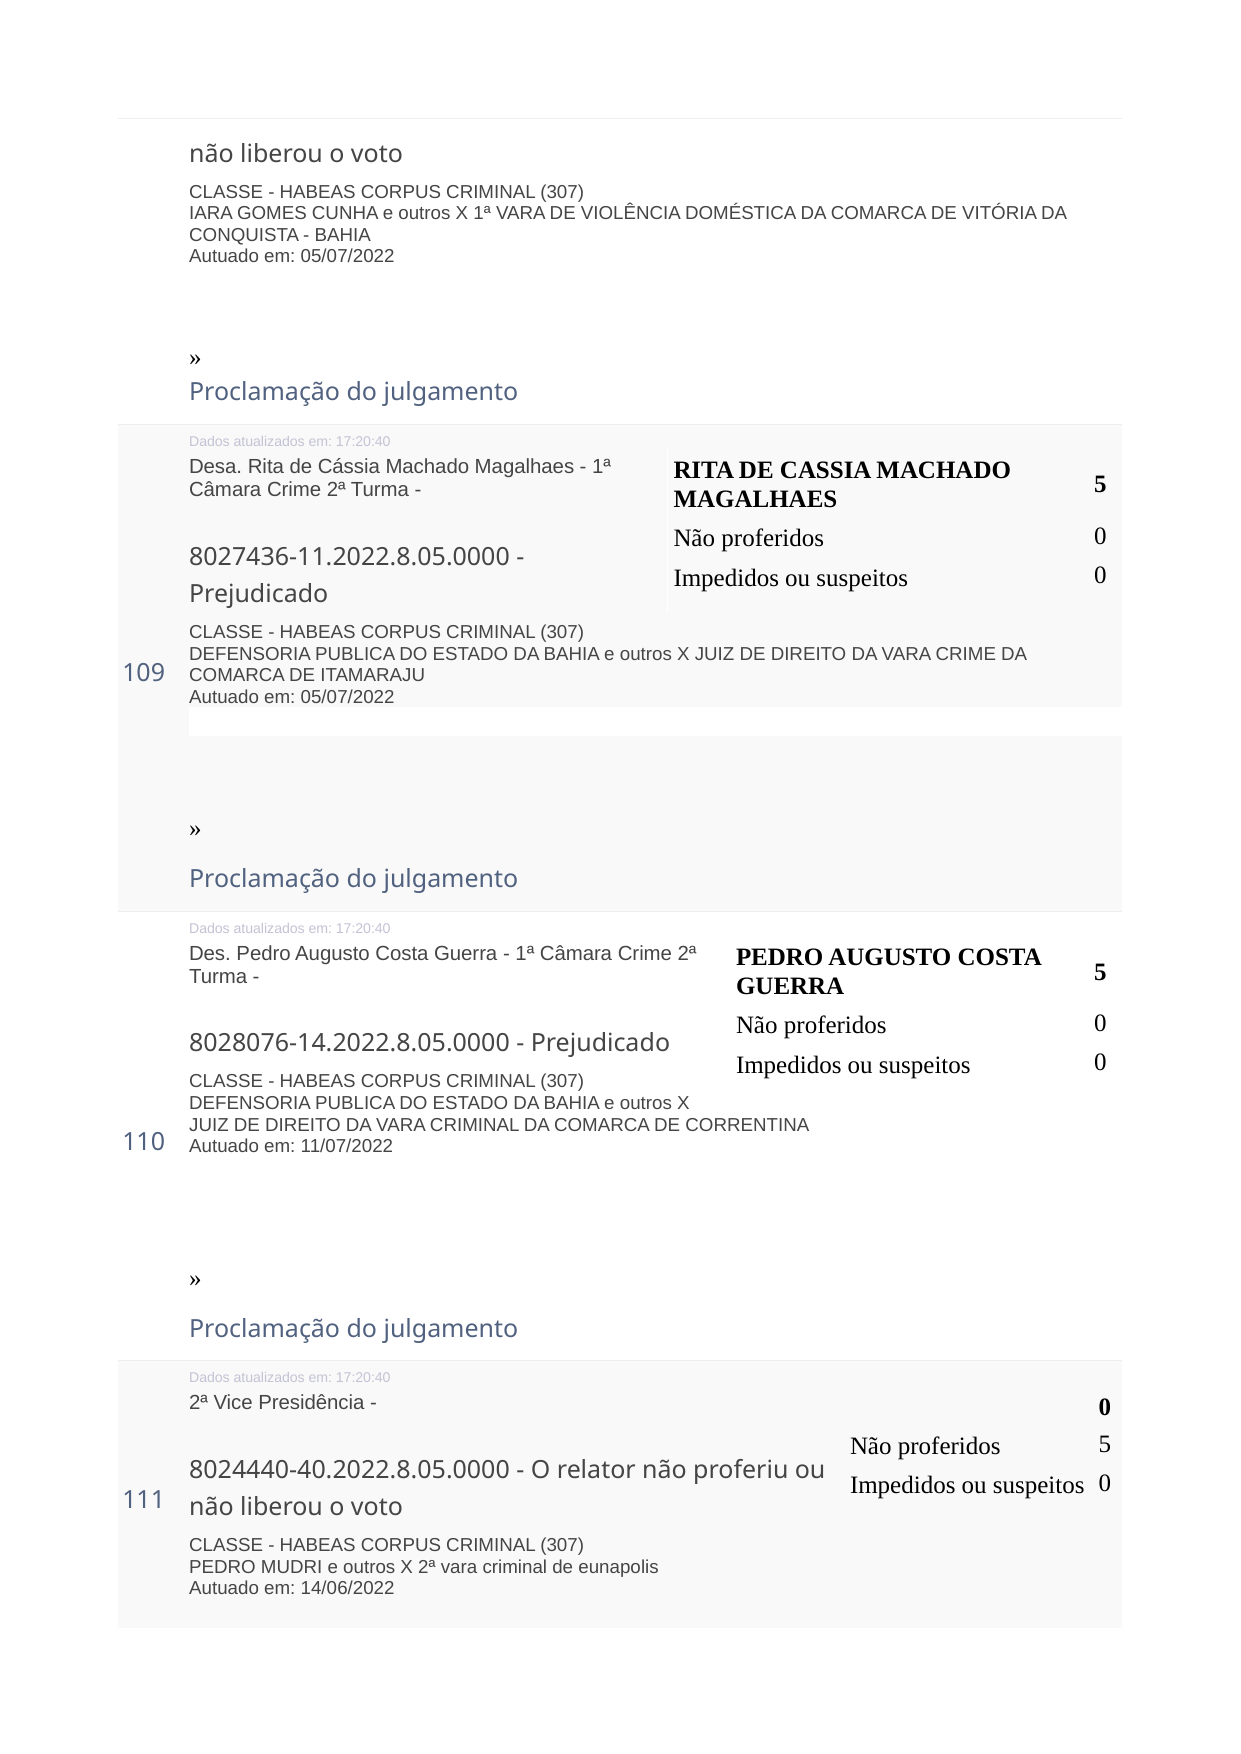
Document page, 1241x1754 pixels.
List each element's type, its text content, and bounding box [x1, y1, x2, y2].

table_cell 0 [1091, 1042, 1119, 1081]
table_cell Dados atualizados em: 17:20:40 2ª Vice Presidência - 8027389-37.2022.8.05.0000 - O relator não proferiu ou não liberou o voto CLASSE - HABEAS CORPUS CRIMINAL (307) IARA GOMES CUNHA e outros X 1ª VARA DE VIOLÊNCIA DOMÉSTICA DA COMARCA DE VITÓRIA DA CONQUISTA - BAHIA Autuado em: 05/07/2022 » Proclamação do julgamento [189, 119, 1122, 267]
table_cell [169, 119, 189, 424]
table_cell 0 [1095, 1463, 1103, 1502]
table_header 5 [1091, 939, 1119, 1003]
table_header [847, 1389, 1095, 1423]
table_header [844, 1386, 1103, 1505]
table_cell Não proferidos [847, 1424, 1095, 1463]
table_cell Dados atualizados em: 17:20:40 2ª Vice Presidência - 8024440-40.2022.8.05.0000 - O relator não proferiu ou não liberou o voto CLASSE - HABEAS CORPUS CRIMINAL (307) PEDRO MUDRI e outros X 2ª vara criminal de eunapolis Autuado em: 14/06/2022 [189, 1361, 1122, 1628]
table_header PEDRO AUGUSTO COSTA GUERRA [733, 939, 1091, 1003]
table_cell 111 [118, 1361, 169, 1628]
table_header [668, 449, 1122, 608]
table_cell 109 [118, 425, 169, 911]
table_cell [169, 425, 189, 911]
table_cell Impedidos ou suspeitos [670, 555, 1091, 594]
table_cell [1091, 594, 1119, 605]
table_cell 5 [1095, 1424, 1103, 1463]
table_cell » Proclamação do julgamento [189, 1185, 1122, 1360]
table_cell Dados atualizados em: 17:20:40 Des. Pedro Augusto Costa Guerra - 1ª Câmara Crime 2ª Turma - 8028076-14.2022.8.05.0000 - Prejudicado CLASSE - HABEAS CORPUS CRIMINAL (307) DEFENSORIA PUBLICA DO ESTADO DA BAHIA e outros X JUIZ DE DIREITO DA VARA CRIMINAL DA COMARCA DE CORRENTINA Autuado em: 11/07/2022 [189, 912, 1122, 1157]
table_header 0 [1095, 1389, 1103, 1423]
table_cell 0 [1091, 1003, 1119, 1042]
table_cell Não proferidos [733, 1003, 1091, 1042]
table_header RITA DE CASSIA MACHADO MAGALHAES [670, 452, 1091, 516]
table_cell Impedidos ou suspeitos [847, 1463, 1095, 1502]
table_cell Não proferidos [670, 516, 1091, 555]
table_cell [118, 119, 169, 424]
table_cell [670, 594, 1091, 605]
table_cell [1091, 1081, 1119, 1092]
table_cell » Proclamação do julgamento [189, 736, 1122, 911]
table_header [730, 936, 1122, 1095]
table_cell [733, 1081, 1091, 1092]
table_cell 0 [1091, 555, 1119, 594]
table_cell Impedidos ou suspeitos [733, 1042, 1091, 1081]
table_header 5 [1091, 452, 1119, 516]
table_cell [169, 1361, 189, 1628]
table_cell Dados atualizados em: 17:20:40 2ª Vice Presidência - 8027389-37.2022.8.05.0000 - O relator não proferiu ou não liberou o voto CLASSE - HABEAS CORPUS CRIMINAL (307) IARA GOMES CUNHA e outros X 1ª VARA DE VIOLÊNCIA DOMÉSTICA DA COMARCA DE VITÓRIA DA CONQUISTA - BAHIA Autuado em: 05/07/2022 » Proclamação do julgamento [189, 296, 1122, 424]
table_cell Dados atualizados em: 17:20:40 Desa. Rita de Cássia Machado Magalhaes - 1ª Câmara Crime 2ª Turma - 8027436-11.2022.8.05.0000 - Prejudicado CLASSE - HABEAS CORPUS CRIMINAL (307) DEFENSORIA PUBLICA DO ESTADO DA BAHIA e outros X JUIZ DE DIREITO DA VARA CRIME DA COMARCA DE ITAMARAJU Autuado em: 05/07/2022 [189, 425, 1122, 707]
table_cell 110 [118, 912, 169, 1360]
table_cell 0 [1091, 516, 1119, 555]
table_cell [169, 912, 189, 1360]
